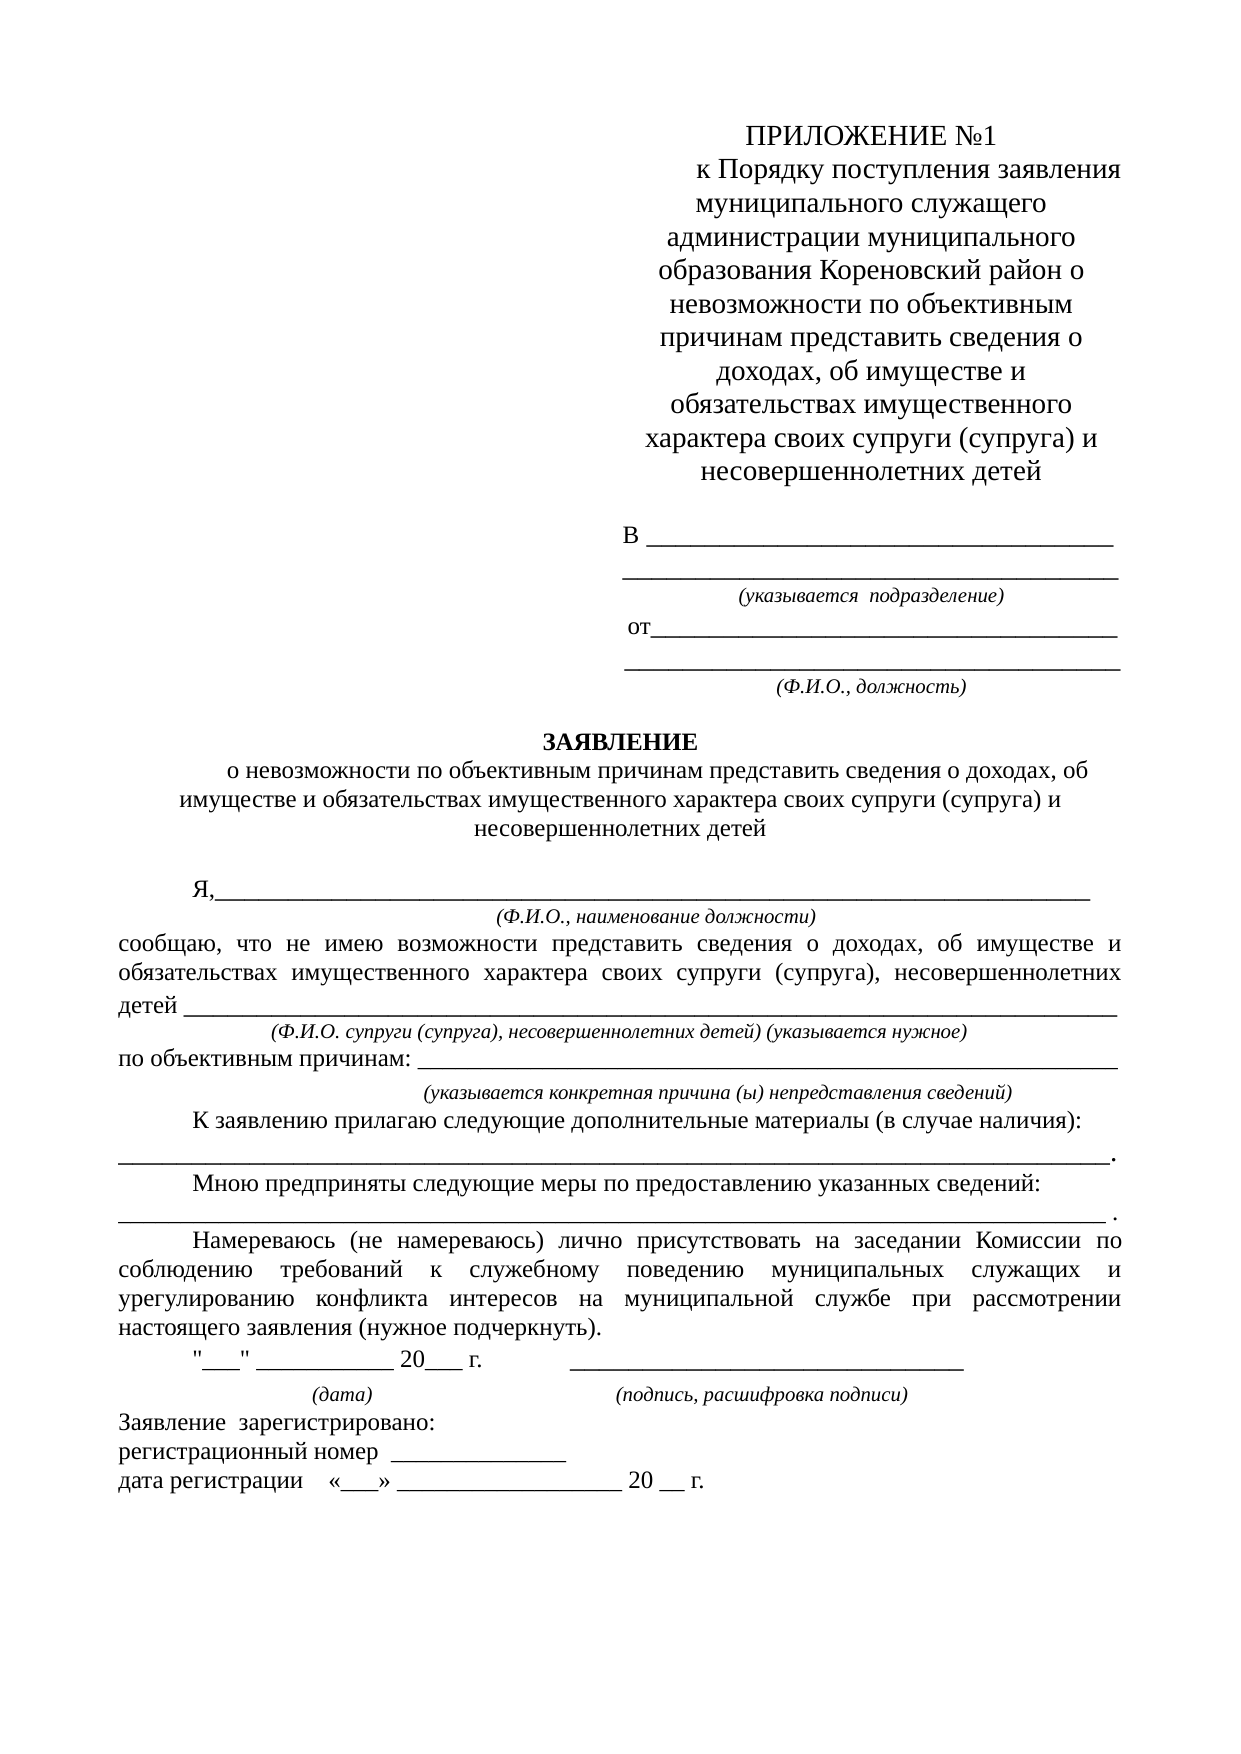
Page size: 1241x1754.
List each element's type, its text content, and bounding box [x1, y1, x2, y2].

text (Ф.И.О. супруги (супруга), несовершеннолетних детей) (указывается нужное) [118, 1019, 1122, 1043]
text Заявление зарегистрировано: [118, 1407, 1122, 1436]
text ____________________________________________________________________. [118, 1134, 1122, 1168]
text Намереваюсь (не намереваюсь) лично присутствовать на заседании Комиссии по соблюдению требований к служебному поведению муниципальных служащих и урегулированию конфликта интересов на муниципальной службе при рассмотрении настоящего заявления (нужное подчеркнуть). [118, 1225, 1122, 1340]
text о невозможности по объективным причинам представить сведения о доходах, об имуществе и обязательствах имущественного характера своих супруги (супруга) и несовершеннолетних детей [118, 756, 1122, 842]
text К заявлению прилагаю следующие дополнительные материалы (в случае наличия): [118, 1106, 1122, 1134]
text Я,____________________________________________________________ [118, 871, 1122, 904]
text (дата) (подпись, расшифровка подписи) [118, 1374, 1122, 1407]
text Мною предприняты следующие меры по предоставлению указанных сведений: [118, 1168, 1122, 1197]
table_header [118, 118, 620, 487]
text дата регистрации «___» __________________ 20 __ г. [118, 1465, 1122, 1494]
text по объективным причинам: ________________________________________________________ [118, 1043, 1122, 1072]
text ЗАЯВЛЕНИЕ [118, 727, 1122, 756]
text (указывается конкретная причина (ы) непредставления сведений) [118, 1072, 1122, 1106]
text (Ф.И.О., наименование должности) [118, 904, 1122, 928]
table_header В ________________________________ __________________________________ (указывается подразделение) от________________________________ __________________________________ (Ф.И.О., должность) [611, 516, 1133, 698]
text _______________________________________________________________________________ . [118, 1197, 1122, 1225]
table_header ПРИЛОЖЕНИЕ №1 к Порядку поступления заявления муниципального служащего администрации муниципального образования Кореновский район о невозможности по объективным причинам представить сведения о доходах, об имуществе и обязательствах имущественного характера своих супруги (супруга) и несовершеннолетних детей [620, 118, 1122, 487]
text сообщаю, что не имею возможности представить сведения о доходах, об имуществе и обязательствах имущественного характера своих супруги (супруга), несовершеннолетних детей ________________________________________________________________ [118, 928, 1122, 1019]
text "___" ___________ 20___ г. ___________________________ [118, 1340, 1122, 1374]
text регистрационный номер ______________ [118, 1436, 1122, 1465]
